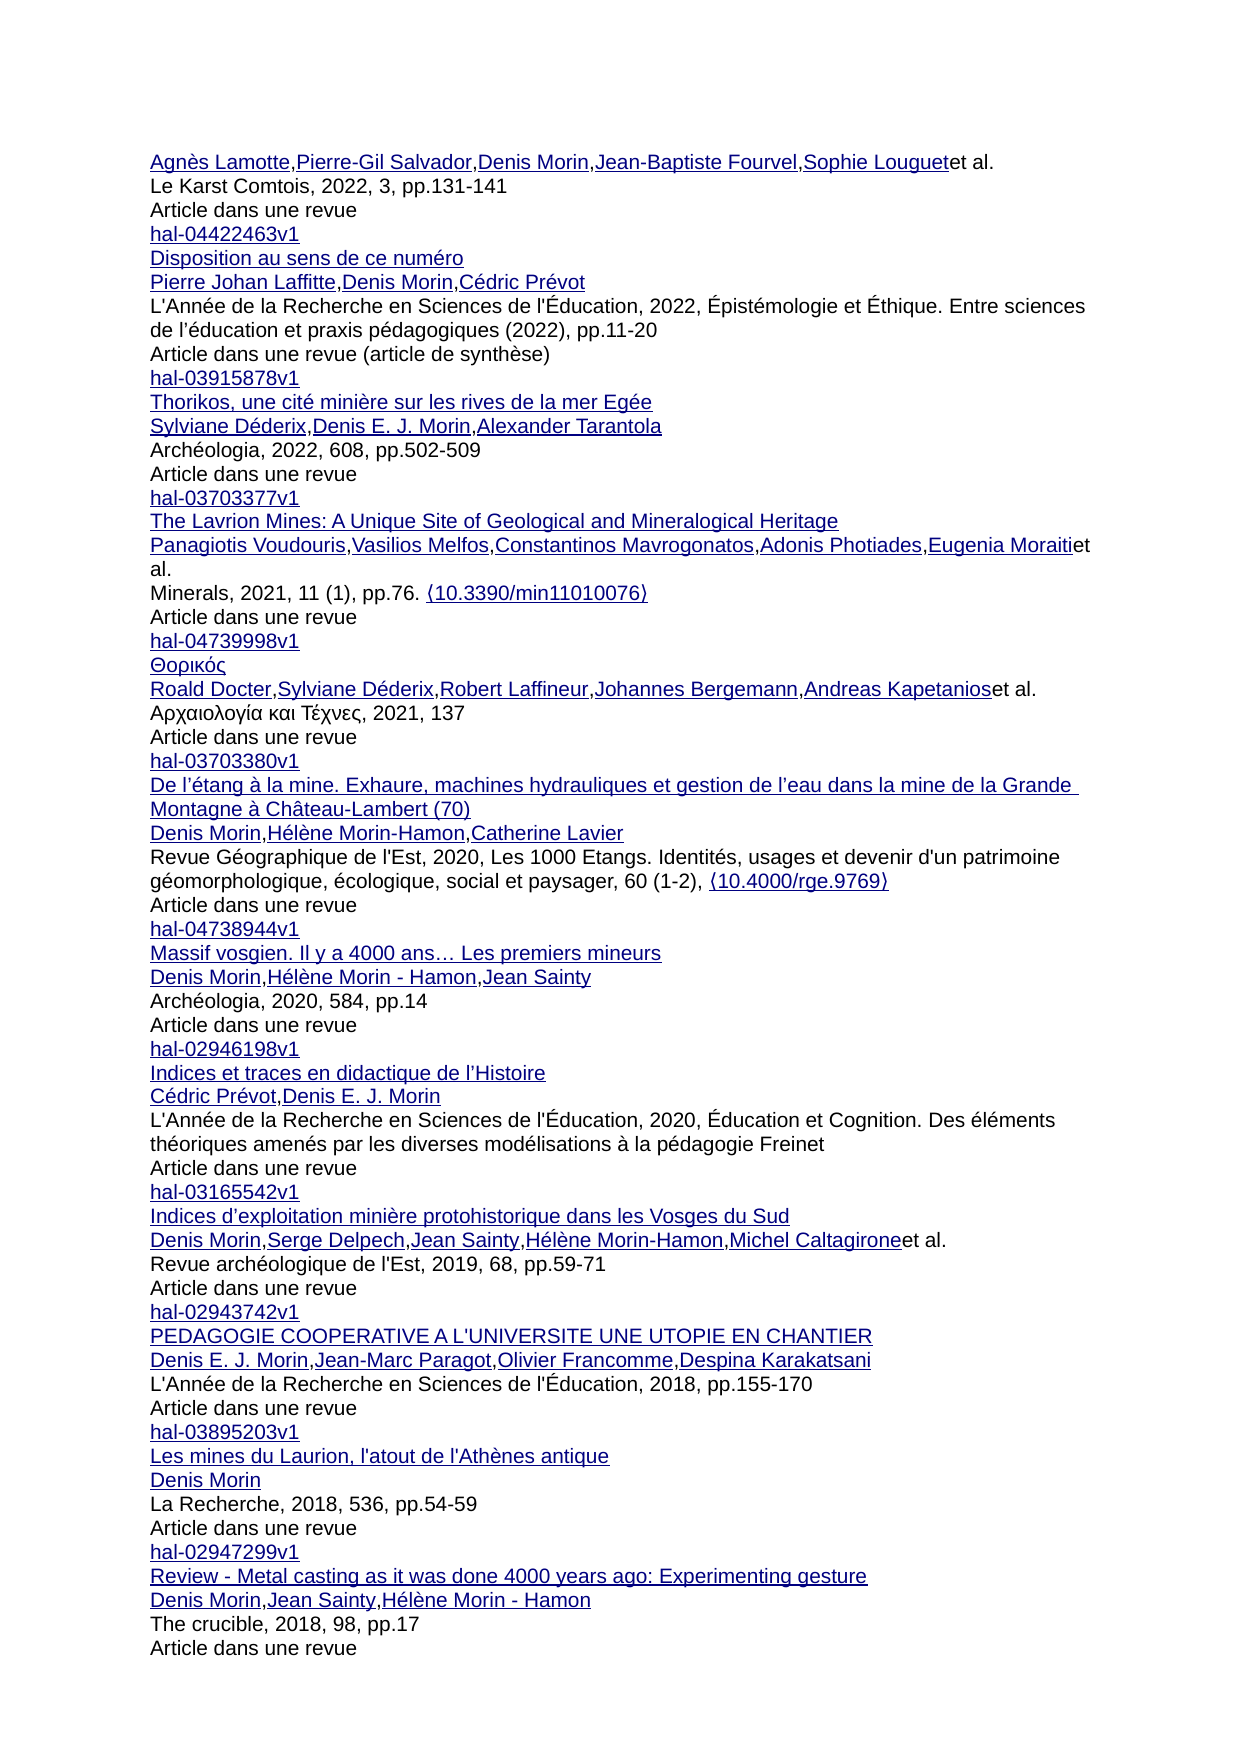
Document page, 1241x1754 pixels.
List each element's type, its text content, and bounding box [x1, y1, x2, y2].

table_cell PEDAGOGIE COOPERATIVE A L'UNIVERSITE UNE UTOPIE EN CHANTIER Denis E. J. Morin,Jean-Marc Paragot,Olivier Francomme,Despina Karakatsani L'Année de la Recherche en Sciences de l'Éducation, 2018, pp.155-170 Article dans une revue hal-03895203v1 [150, 1324, 1090, 1444]
table_cell Thorikos, une cité minière sur les rives de la mer Egée Sylviane Déderix,Denis E. J. Morin,Alexander Tarantola Archéologia, 2022, 608, pp.502-509 Article dans une revue hal-03703377v1 [150, 390, 1090, 509]
table_cell Indices d’exploitation minière protohistorique dans les Vosges du Sud Denis Morin,Serge Delpech,Jean Sainty,Hélène Morin-Hamon,Michel Caltagironeet al. Revue archéologique de l'Est, 2019, 68, pp.59-71 Article dans une revue hal-02943742v1 [150, 1204, 1090, 1324]
table_cell Disposition au sens de ce numéro Pierre Johan Laffitte,Denis Morin,Cédric Prévot L'Année de la Recherche en Sciences de l'Éducation, 2022, Épistémologie et Éthique. Entre sciences de l’éducation et praxis pédagogiques (2022), pp.11-20 Article dans une revue (article de synthèse) hal-03915878v1 [150, 246, 1090, 389]
table_cell Massif vosgien. Il y a 4000 ans… Les premiers mineurs Denis Morin,Hélène Morin - Hamon,Jean Sainty Archéologia, 2020, 584, pp.14 Article dans une revue hal-02946198v1 [150, 941, 1090, 1060]
table_cell Review - Metal casting as it was done 4000 years ago: Experimenting gesture Denis Morin,Jean Sainty,Hélène Morin - Hamon The crucible, 2018, 98, pp.17 Article dans une revue [150, 1564, 1090, 1659]
table_cell Θορικός Roald Docter,Sylviane Déderix,Robert Laffineur,Johannes Bergemann,Andreas Kapetanioset al. Αρχαιολογία και Τέχνες, 2021, 137 Article dans une revue hal-03703380v1 [150, 653, 1090, 773]
table_cell Les mines du Laurion, l'atout de l'Athènes antique Denis Morin La Recherche, 2018, 536, pp.54-59 Article dans une revue hal-02947299v1 [150, 1444, 1090, 1563]
table_cell Agnès Lamotte,Pierre-Gil Salvador,Denis Morin,Jean-Baptiste Fourvel,Sophie Louguetet al. Le Karst Comtois, 2022, 3, pp.131-141 Article dans une revue hal-04422463v1 [150, 150, 1090, 246]
table_cell Indices et traces en didactique de l’Histoire Cédric Prévot,Denis E. J. Morin L'Année de la Recherche en Sciences de l'Éducation, 2020, Éducation et Cognition. Des éléments théoriques amenés par les diverses modélisations à la pédagogie Freinet Article dans une revue hal-03165542v1 [150, 1060, 1090, 1204]
table_cell The Lavrion Mines: A Unique Site of Geological and Mineralogical Heritage Panagiotis Voudouris,Vasilios Melfos,Constantinos Mavrogonatos,Adonis Photiades,Eugenia Moraitiet al. Minerals, 2021, 11 (1), pp.76. ⟨10.3390/min11010076⟩ Article dans une revue hal-04739998v1 [150, 509, 1090, 653]
table_cell De l’étang à la mine. Exhaure, machines hydrauliques et gestion de l’eau dans la mine de la Grande Montagne à Château-Lambert (70) Denis Morin,Hélène Morin-Hamon,Catherine Lavier Revue Géographique de l'Est, 2020, Les 1000 Etangs. Identités, usages et devenir d'un patrimoine géomorphologique, écologique, social et paysager, 60 (1-2), ⟨10.4000/rge.9769⟩ Article dans une revue hal-04738944v1 [150, 773, 1090, 941]
